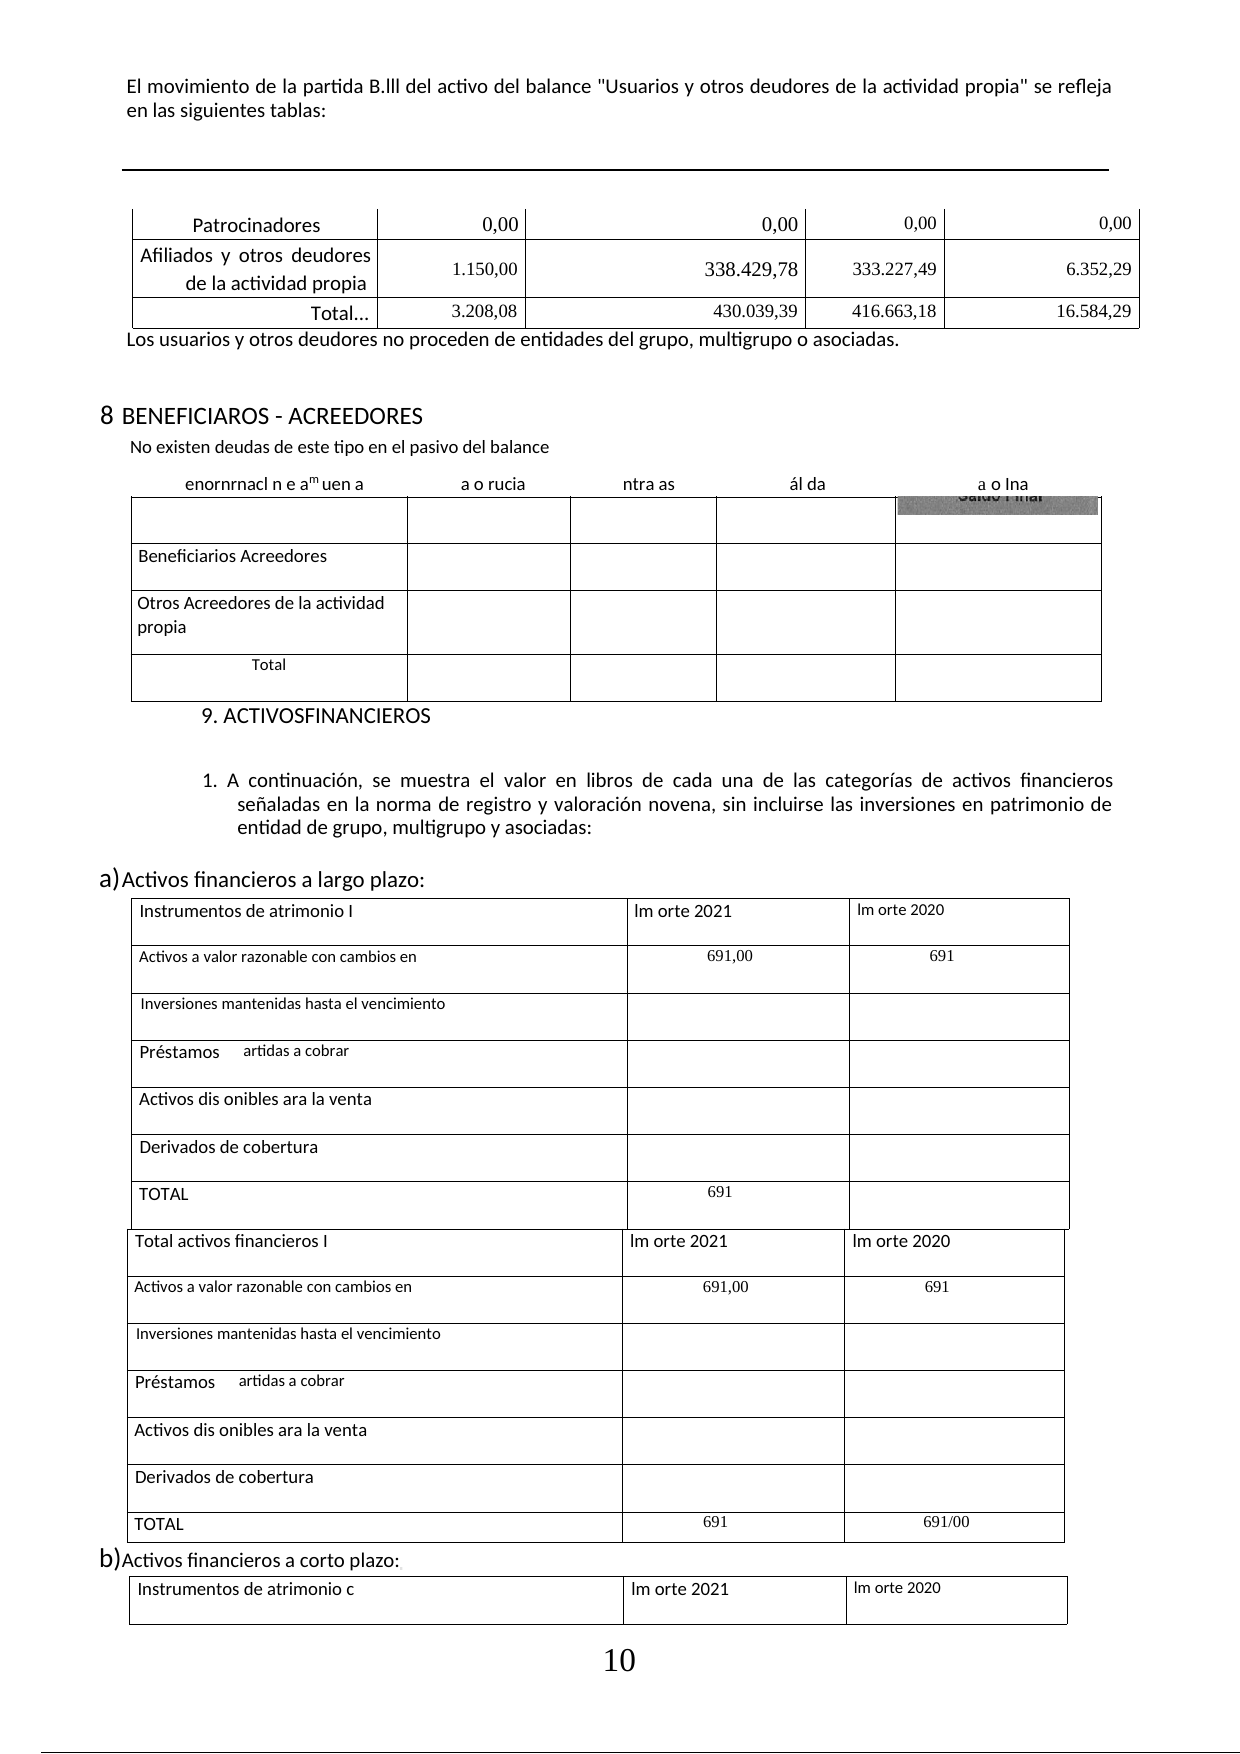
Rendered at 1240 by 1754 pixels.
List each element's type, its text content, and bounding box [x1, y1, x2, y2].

table_header Instrumentos de atrimonio c [130, 1577, 360, 1623]
table_cell [408, 591, 570, 654]
table_cell [850, 1088, 1069, 1134]
table_cell [408, 655, 570, 701]
table_cell [845, 1324, 1064, 1370]
table_cell Activos dis onibles ara la venta [128, 1418, 622, 1464]
table_header [360, 1577, 623, 1623]
table_header Instrumentos de atrimonio I [132, 899, 361, 945]
table_cell 6.352,29 [945, 240, 1139, 297]
table_cell Activos a valor razonable con cambios en [132, 946, 442, 992]
table_cell [628, 994, 849, 1040]
table_cell [127, 1040, 131, 1087]
table_cell [850, 1182, 1069, 1228]
table_cell [623, 1324, 844, 1370]
table_cell [127, 993, 131, 1040]
table_cell 691 [628, 1182, 849, 1228]
table_cell lm orte 2020 [845, 1230, 1064, 1276]
table_header [717, 498, 895, 543]
table_cell Afiliados y otros deudores de la actividad propia [133, 240, 377, 297]
table_header [408, 498, 570, 543]
text 9. ACTIVOSFINANCIEROS [201, 701, 1114, 729]
table_cell [1065, 1417, 1069, 1464]
table_cell [623, 1465, 844, 1512]
table_cell [896, 591, 1101, 654]
table_cell [1065, 1230, 1069, 1276]
text 1. A continuación, se muestra el valor en libros de cada una de las categorías de activos financieros señaladas en la norma de registro y valoración novena, sin incluirse las inversiones en patrimonio de entidad de grupo, multigrupo y asociadas: [202, 769, 1114, 840]
table_cell [333, 1230, 622, 1276]
list Activos financieros a corto plazo: [99, 1543, 1114, 1573]
table_cell Total... [133, 298, 377, 328]
list BENEFICIAROS - ACREEDORES [100, 398, 1114, 431]
table_cell TOTAL [132, 1182, 627, 1228]
table_cell [717, 591, 895, 654]
table_cell Inversiones mantenidas hasta el vencimiento [132, 994, 627, 1040]
table_cell [1065, 1512, 1069, 1542]
table_cell [850, 994, 1069, 1040]
table_cell 691 [850, 946, 1069, 992]
table_header 0,00 [806, 209, 944, 239]
table_cell [571, 591, 716, 654]
table_cell 16.584,29 [945, 298, 1139, 328]
table_cell Derivados de cobertura [128, 1465, 622, 1512]
table_cell TOTAL [128, 1513, 622, 1542]
table_cell [628, 1088, 849, 1134]
text No existen deudas de este tipo en el pasivo del balance [130, 435, 1114, 458]
table_cell [845, 1371, 1064, 1417]
table_cell Total [132, 655, 407, 701]
table_header lm orte 2020 [847, 1577, 1067, 1623]
table_cell 691 [623, 1513, 844, 1542]
table_cell 338.429,78 [526, 240, 805, 297]
table_cell Derivados de cobertura [132, 1135, 627, 1181]
table_cell [628, 1041, 849, 1087]
table_cell 430.039,39 [526, 298, 805, 328]
text El movimiento de la partida B.lll del activo del balance "Usuarios y otros deudores de la actividad propia" se refleja en las siguientes tablas: [126, 75, 1114, 122]
table_cell [717, 544, 895, 590]
table_cell 333.227,49 [806, 240, 944, 297]
table_header [896, 498, 1101, 543]
table_cell 416.663,18 [806, 298, 944, 328]
table_cell [408, 544, 570, 590]
table_header lm orte 2021 [628, 899, 849, 945]
table_cell 691 [845, 1277, 1064, 1323]
table_cell [850, 1135, 1069, 1181]
table_cell [127, 1181, 131, 1228]
table_cell [623, 1418, 844, 1464]
table_header lm orte 2021 [624, 1577, 846, 1623]
table_cell Activos a valor razonable con cambios en [128, 1277, 437, 1323]
table_header [132, 498, 407, 543]
table_cell 691,00 [628, 946, 849, 992]
table_cell 3.208,08 [378, 298, 525, 328]
table_cell [437, 1277, 622, 1323]
table_header [127, 898, 131, 945]
table_header lm orte 2020 [850, 899, 1069, 945]
table_cell [845, 1465, 1064, 1512]
table_cell [717, 655, 895, 701]
table_cell 1.150,00 [378, 240, 525, 297]
table_cell Total activos financieros I [128, 1230, 332, 1276]
table_cell Otros Acreedores de la actividad propia [132, 591, 407, 654]
table_header 0,00 [945, 209, 1139, 239]
table_cell [845, 1418, 1064, 1464]
table_cell [628, 1135, 849, 1181]
table_cell [1065, 1276, 1069, 1323]
table_cell [1065, 1370, 1069, 1417]
table_header 0,00 [526, 209, 805, 239]
list Activos financieros a largo plazo: [99, 862, 1114, 894]
table_header [361, 899, 627, 945]
table_cell artidas a cobrar [231, 1371, 622, 1417]
table_cell [623, 1371, 844, 1417]
table_cell Préstamos [132, 1041, 236, 1087]
text Los usuarios y otros deudores no proceden de entidades del grupo, multigrupo o asociadas. [126, 328, 1114, 352]
table_cell lm orte 2021 [623, 1230, 844, 1276]
table_cell 691/00 [845, 1513, 1064, 1542]
table_cell Inversiones mantenidas hasta el vencimiento [128, 1324, 622, 1370]
table_cell [127, 1134, 131, 1181]
table_header [571, 498, 716, 543]
table_cell Beneficiarios Acreedores [132, 544, 407, 590]
table_header 0,00 [378, 209, 525, 239]
table_cell artidas a cobrar [236, 1041, 627, 1087]
table_cell Préstamos [128, 1371, 231, 1417]
table_cell [571, 544, 716, 590]
table_cell [127, 1087, 131, 1134]
table_cell Activos dis onibles ara la venta [132, 1088, 627, 1134]
text enornrnacl n e am uen a a o rucia ntra as ál da a o Ina [122, 472, 1114, 495]
table_cell [1065, 1323, 1069, 1370]
table_header [125, 1576, 129, 1623]
table_cell [127, 945, 131, 992]
table_cell [896, 655, 1101, 701]
table_cell 691,00 [623, 1277, 844, 1323]
table_cell [1065, 1464, 1069, 1512]
table_cell [896, 544, 1101, 590]
table_header Patrocinadores [133, 209, 377, 239]
table_cell [850, 1041, 1069, 1087]
table_cell [442, 946, 627, 992]
table_cell [571, 655, 716, 701]
